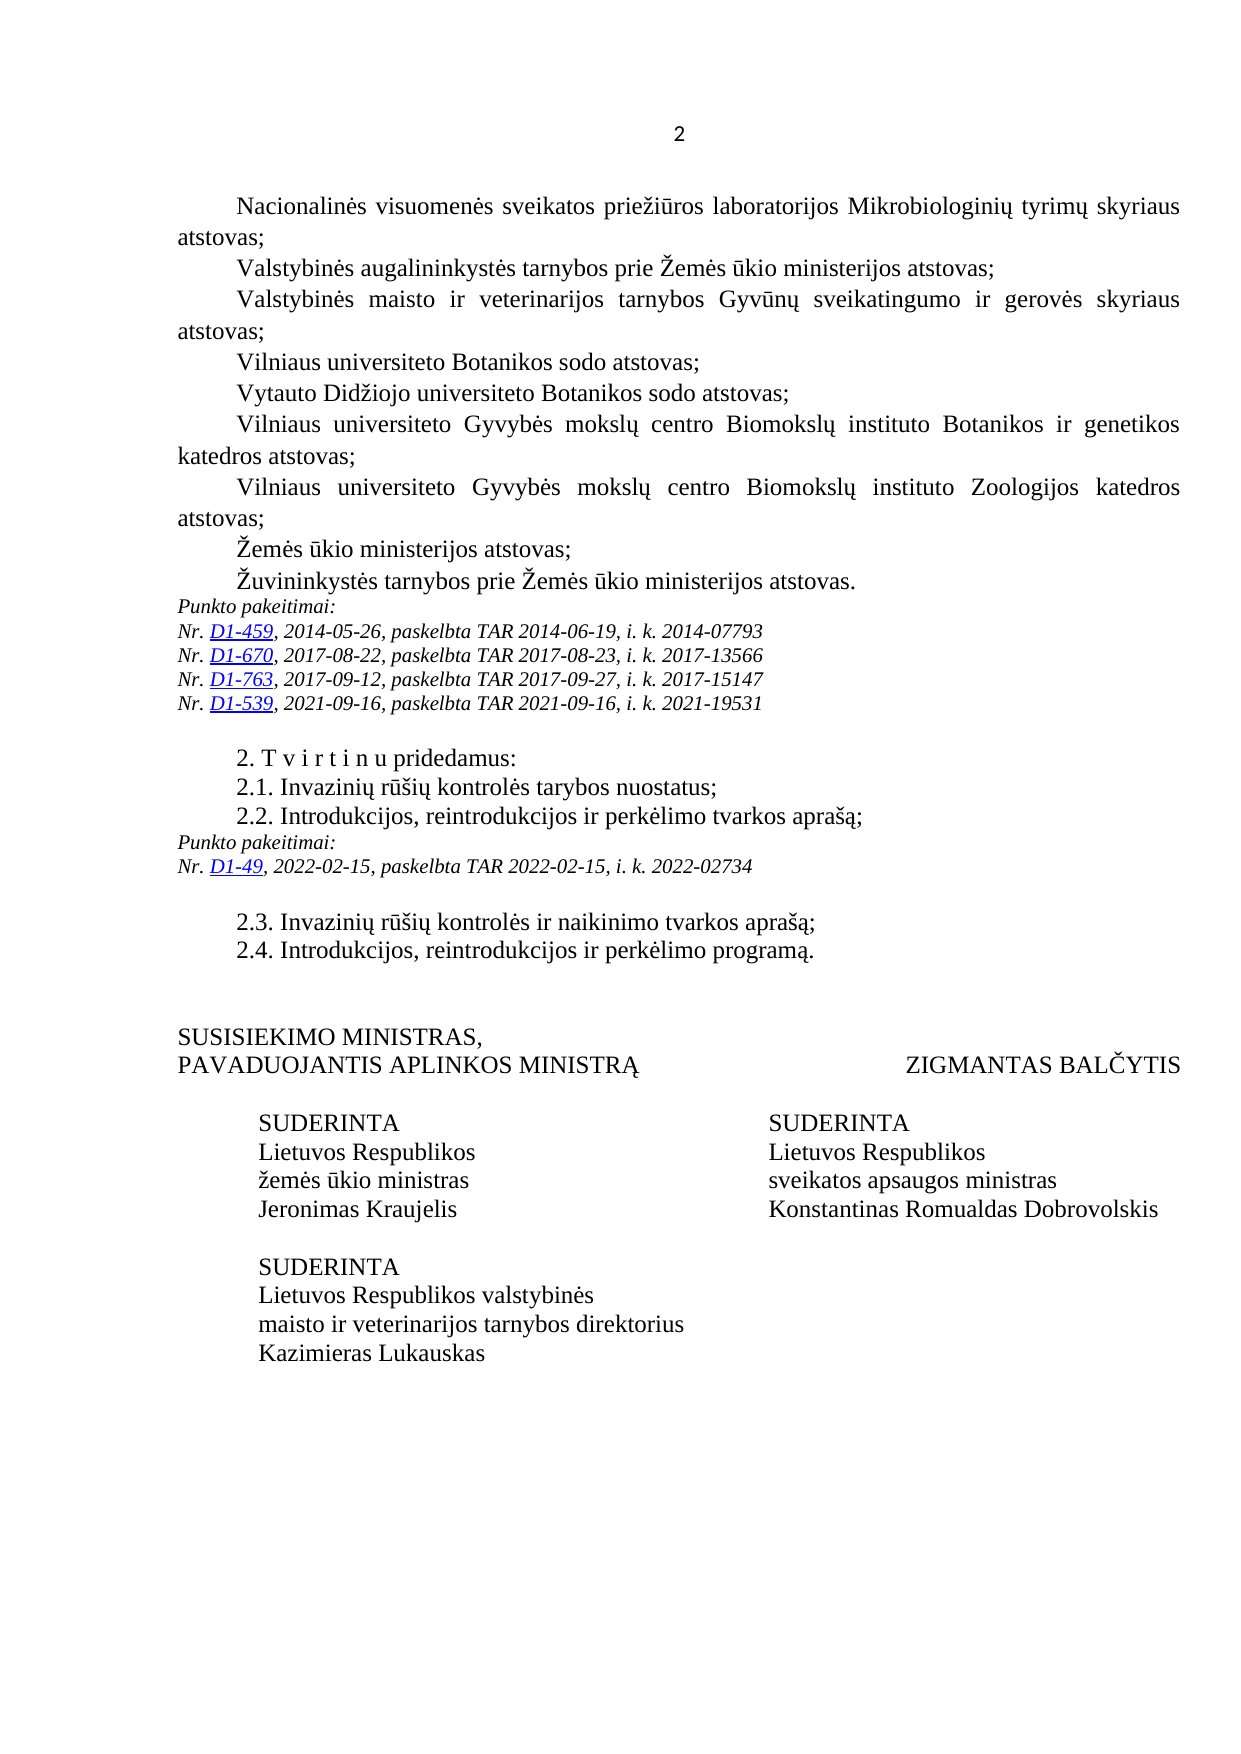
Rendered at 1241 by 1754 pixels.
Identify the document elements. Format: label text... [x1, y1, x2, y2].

text Punkto pakeitimai: [177, 594, 1181, 618]
text Nr. D1-670, 2017-08-22, paskelbta TAR 2017-08-23, i. k. 2017-13566 [177, 643, 1181, 667]
table_cell sveikatos apsaugos ministras [757, 1165, 1181, 1194]
text 2.3. Invazinių rūšių kontrolės ir naikinimo tvarkos aprašą; [177, 907, 1181, 935]
table_cell maisto ir veterinarijos tarnybos direktorius [247, 1309, 757, 1338]
text Vytauto Didžiojo universiteto Botanikos sodo atstovas; [177, 376, 1181, 407]
table_cell [757, 1223, 1181, 1252]
table_cell žemės ūkio ministras [247, 1165, 757, 1194]
text Valstybinės augalininkystės tarnybos prie Žemės ūkio ministerijos atstovas; [177, 251, 1181, 282]
table_header SUDERINTA [247, 1108, 757, 1137]
text PAVADUOJANTIS APLINKOS MINISTRĄ ZIGMANTAS BALČYTIS [177, 1050, 1181, 1079]
table_header SUDERINTA [757, 1108, 1181, 1137]
table_cell Lietuvos Respublikos valstybinės [247, 1280, 757, 1309]
text Vilniaus universiteto Botanikos sodo atstovas; [177, 344, 1181, 376]
text Žemės ūkio ministerijos atstovas; [177, 532, 1181, 563]
table_cell Konstantinas Romualdas Dobrovolskis [757, 1194, 1181, 1223]
text Žuvininkystės tarnybos prie Žemės ūkio ministerijos atstovas. [177, 563, 1181, 594]
text Vilniaus universiteto Gyvybės mokslų centro Biomokslų instituto Botanikos ir genetikos katedros atstovas; [177, 407, 1181, 469]
text Nacionalinės visuomenės sveikatos priežiūros laboratorijos Mikrobiologinių tyrimų skyriaus atstovas; [177, 188, 1181, 251]
table_cell Lietuvos Respublikos [757, 1137, 1181, 1165]
text Nr. D1-763, 2017-09-12, paskelbta TAR 2017-09-27, i. k. 2017-15147 [177, 667, 1181, 691]
text Valstybinės maisto ir veterinarijos tarnybos Gyvūnų sveikatingumo ir gerovės skyriaus atstovas; [177, 282, 1181, 344]
table_cell Jeronimas Kraujelis [247, 1194, 757, 1223]
text 2.1. Invazinių rūšių kontrolės tarybos nuostatus; [177, 772, 1181, 801]
text Nr. D1-459, 2014-05-26, paskelbta TAR 2014-06-19, i. k. 2014-07793 [177, 618, 1181, 643]
text Nr. D1-539, 2021-09-16, paskelbta TAR 2021-09-16, i. k. 2021-19531 [177, 691, 1181, 715]
text Vilniaus universiteto Gyvybės mokslų centro Biomokslų instituto Zoologijos katedros atstovas; [177, 469, 1181, 532]
table_cell Lietuvos Respublikos [247, 1137, 757, 1165]
table_cell Kazimieras Lukauskas [247, 1338, 757, 1367]
text 2.4. Introdukcijos, reintrodukcijos ir perkėlimo programą. [177, 935, 1181, 964]
table_cell [757, 1280, 1181, 1309]
table_cell SUDERINTA [247, 1252, 757, 1280]
text Punkto pakeitimai: [177, 830, 1181, 854]
table_cell [247, 1223, 757, 1252]
text 2.2. Introdukcijos, reintrodukcijos ir perkėlimo tvarkos aprašą; [177, 801, 1181, 830]
table_cell [757, 1338, 1181, 1367]
text SUSISIEKIMO MINISTRAS, [177, 1022, 1181, 1050]
text Nr. D1-49, 2022-02-15, paskelbta TAR 2022-02-15, i. k. 2022-02734 [177, 854, 1181, 878]
table_cell [757, 1309, 1181, 1338]
table_cell [757, 1252, 1181, 1280]
text 2. T v i r t i n u pridedamus: [177, 743, 1181, 772]
